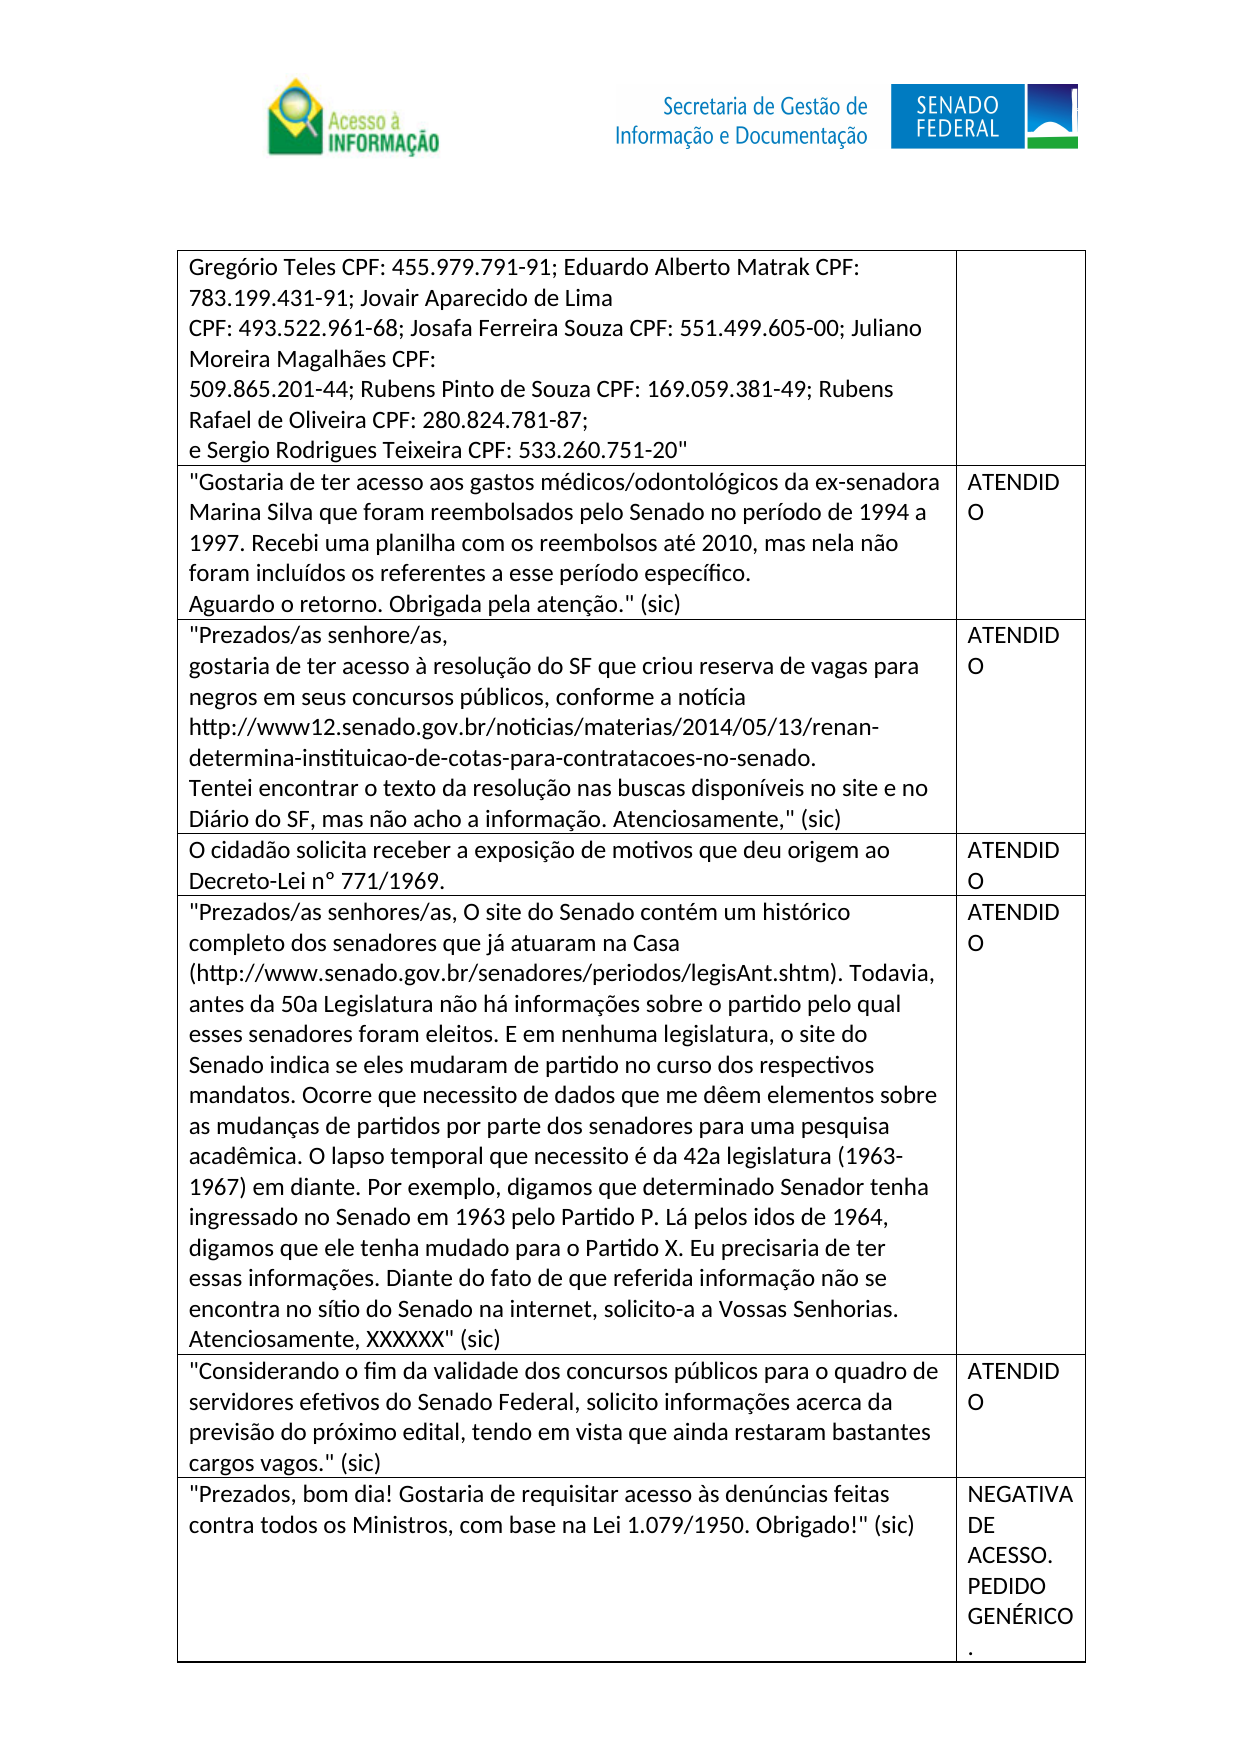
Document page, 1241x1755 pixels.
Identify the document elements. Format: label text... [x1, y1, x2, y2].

table_cell ATENDIDO [957, 1355, 1085, 1477]
table_cell "Considerando o fim da validade dos concursos públicos para o quadro de servidores efetivos do Senado Federal, solicito informações acerca da previsão do próximo edital, tendo em vista que ainda restaram bastantes cargos vagos." (sic) [178, 1355, 956, 1477]
table_cell ATENDIDO [957, 466, 1085, 618]
table_cell "Prezados/as senhores/as, O site do Senado contém um histórico completo dos senadores que já atuaram na Casa (http://www.senado.gov.br/senadores/periodos/legisAnt.shtm). Todavia, antes da 50a Legislatura não há informações sobre o partido pelo qual esses senadores foram eleitos. E em nenhuma legislatura, o site do Senado indica se eles mudaram de partido no curso dos respectivos mandatos. Ocorre que necessito de dados que me dêem elementos sobre as mudanças de partidos por parte dos senadores para uma pesquisa acadêmica. O lapso temporal que necessito é da 42a legislatura (1963-1967) em diante. Por exemplo, digamos que determinado Senador tenha ingressado no Senado em 1963 pelo Partido P. Lá pelos idos de 1964, digamos que ele tenha mudado para o Partido X. Eu precisaria de ter essas informações. Diante do fato de que referida informação não se encontra no sítio do Senado na internet, solicito-a a Vossas Senhorias. Atenciosamente, XXXXXX" (sic) [178, 896, 956, 1354]
table_cell NEGATIVA DE ACESSO. PEDIDO GENÉRICO. [957, 1478, 1085, 1661]
table_cell ATENDIDO [957, 834, 1085, 895]
table_cell ATENDIDO [957, 620, 1085, 833]
table_cell [957, 251, 1085, 465]
table_cell ATENDIDO [957, 896, 1085, 1354]
table_cell "Gostaria de ter acesso aos gastos médicos/odontológicos da ex-senadora Marina Silva que foram reembolsados pelo Senado no período de 1994 a 1997. Recebi uma planilha com os reembolsos até 2010, mas nela não foram incluídos os referentes a esse período específico. Aguardo o retorno. Obrigada pela atenção." (sic) [178, 466, 956, 618]
table_cell "Prezados/as senhore/as, gostaria de ter acesso à resolução do SF que criou reserva de vagas para negros em seus concursos públicos, conforme a notícia http://www12.senado.gov.br/noticias/materias/2014/05/13/renan-determina-instituicao-de-cotas-para-contratacoes-no-senado. Tentei encontrar o texto da resolução nas buscas disponíveis no site e no Diário do SF, mas não acho a informação. Atenciosamente," (sic) [178, 620, 956, 833]
table_cell O cidadão solicita receber a exposição de motivos que deu origem ao Decreto-Lei nº 771/1969. [178, 834, 956, 895]
table_cell Gregório Teles CPF: 455.979.791-91; Eduardo Alberto Matrak CPF: 783.199.431-91; Jovair Aparecido de Lima CPF: 493.522.961-68; Josafa Ferreira Souza CPF: 551.499.605-00; Juliano Moreira Magalhães CPF: 509.865.201-44; Rubens Pinto de Souza CPF: 169.059.381-49; Rubens Rafael de Oliveira CPF: 280.824.781-87; e Sergio Rodrigues Teixeira CPF: 533.260.751-20" [178, 251, 956, 465]
table_cell "Prezados, bom dia! Gostaria de requisitar acesso às denúncias feitas contra todos os Ministros, com base na Lei 1.079/1950. Obrigado!" (sic) [178, 1478, 956, 1661]
